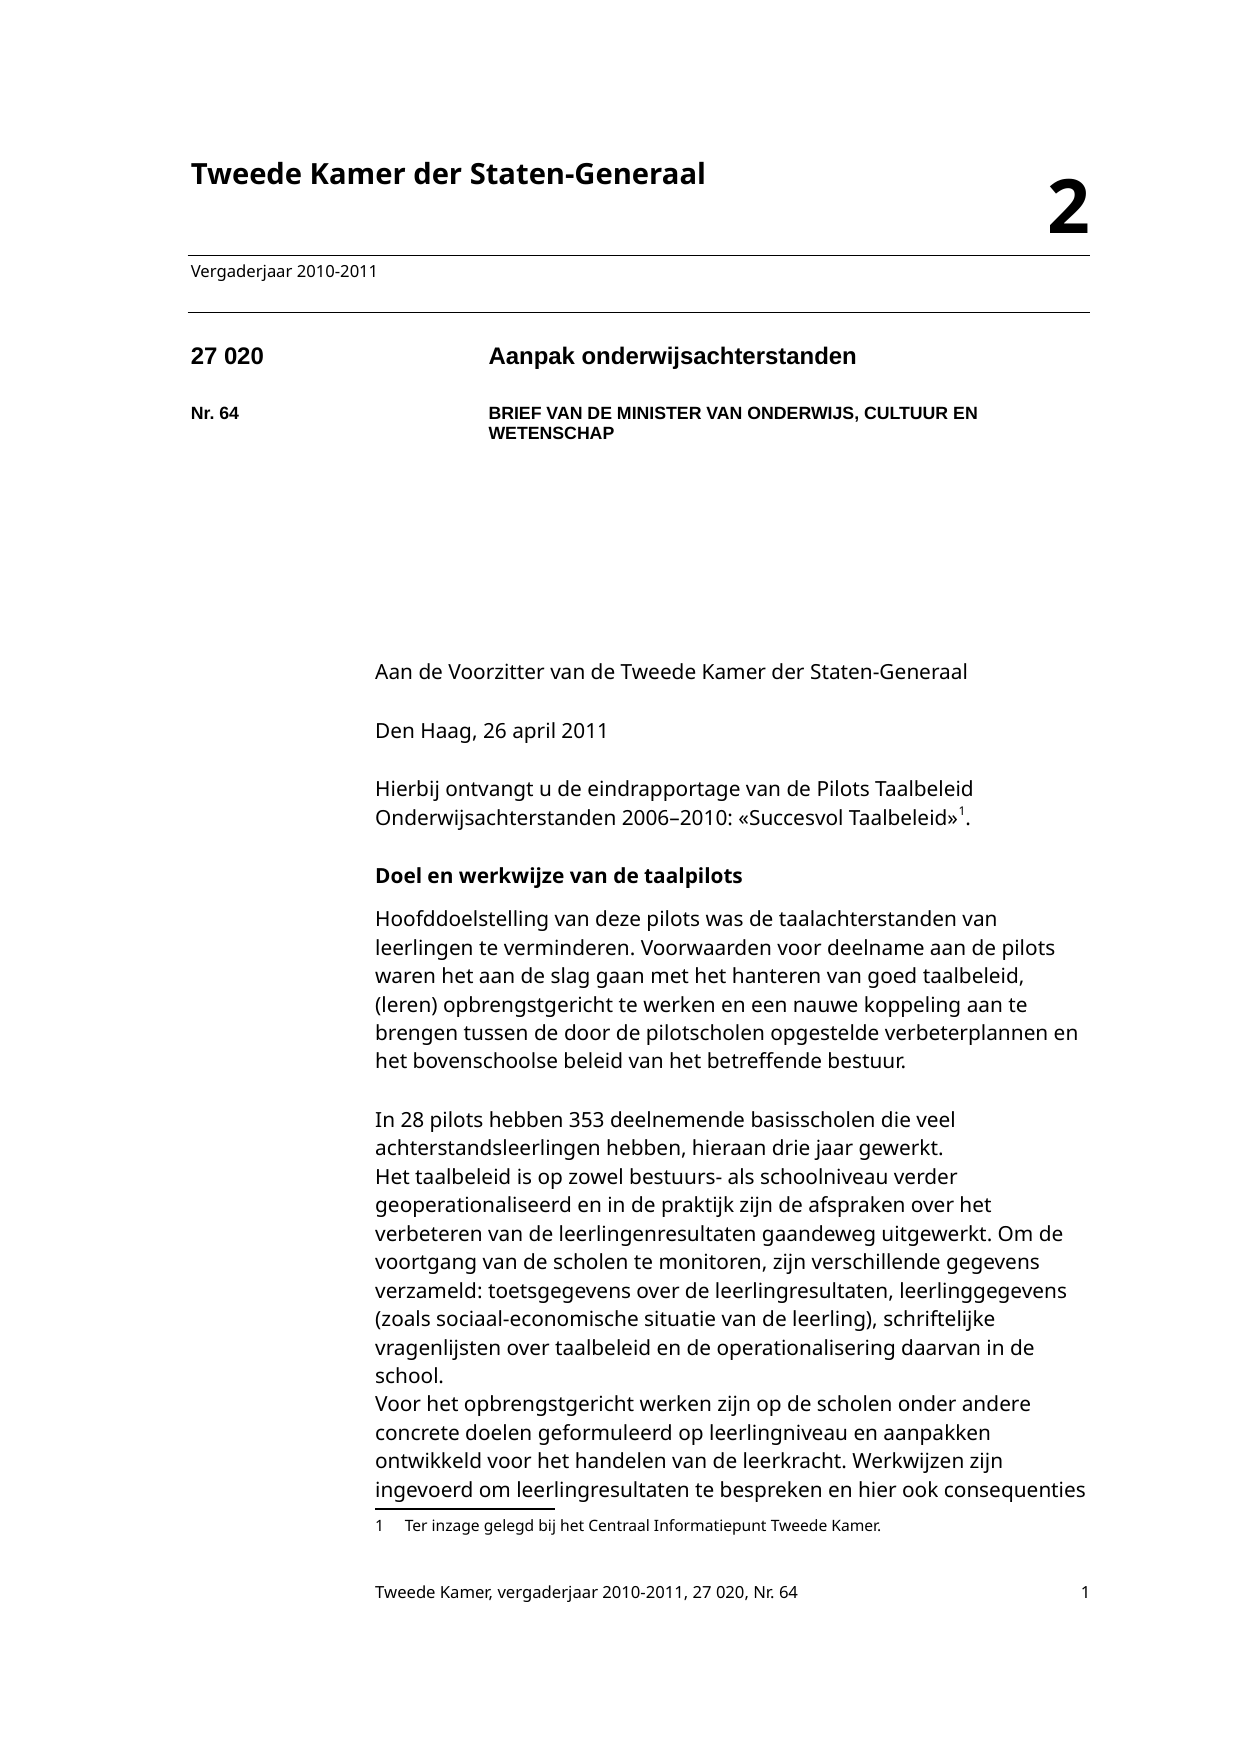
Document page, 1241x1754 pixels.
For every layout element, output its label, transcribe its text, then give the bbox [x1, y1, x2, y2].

table_cell 27 020 [188, 339, 485, 399]
text Doel en werkwijze van de taalpilots [375, 861, 1090, 889]
table_cell Vergaderjaar 2010-2011 [188, 256, 485, 312]
text Hoofddoelstelling van deze pilots was de taalachterstanden van leerlingen te verminderen. Voorwaarden voor deelname aan de pilots waren het aan de slag gaan met het hanteren van goed taalbeleid, (leren) opbrengstgericht te werken en een nauwe koppeling aan te brengen tussen de door de pilotscholen opgestelde verbeterplannen en het bovenschoolse beleid van het betreffende bestuur. [375, 904, 1090, 1075]
text In 28 pilots hebben 353 deelnemende basisscholen die veel achterstandsleerlingen hebben, hieraan drie jaar gewerkt. [375, 1105, 1090, 1162]
text Hierbij ontvangt u de eindrapportage van de Pilots Taalbeleid Onderwijsachterstanden 2006–2010: «Succesvol Taalbeleid». [375, 774, 1090, 831]
table_cell Aanpak onderwijsachterstanden [485, 339, 1090, 399]
text Aan de Voorzitter van de Tweede Kamer der Staten-Generaal [375, 657, 1090, 686]
text Voor het opbrengstgericht werken zijn op de scholen onder andere concrete doelen geformuleerd op leerlingniveau en aanpakken ontwikkeld voor het handelen van de leerkracht. Werkwijzen zijn ingevoerd om leerlingresultaten te bespreken en hier ook consequenties uit te trekken voor de inrichting van het onderwijs. Deze elementen spelen ook een belangrijke rol in het waarderingskader van de Inspectie van het Onderwijs bij de beoordeling of een school opbrengstgericht werkt. [375, 1389, 1090, 1475]
text Ter inzage gelegd bij het Centraal Informatiepunt Tweede Kamer. [375, 1508, 1090, 1536]
text Het taalbeleid is op zowel bestuurs- als schoolniveau verder geoperationaliseerd en in de praktijk zijn de afspraken over het verbeteren van de leerlingenresultaten gaandeweg uitgewerkt. Om de voortgang van de scholen te monitoren, zijn verschillende gegevens verzameld: toetsgegevens over de leerlingresultaten, leerlinggegevens (zoals sociaal-economische situatie van de leerling), schriftelijke vragenlijsten over taalbeleid en de operationalisering daarvan in de school. [375, 1162, 1090, 1389]
table_header 2 [910, 150, 1090, 255]
table_header Tweede Kamer der Staten-Generaal [188, 150, 909, 255]
table_cell [485, 256, 1090, 312]
table_cell Nr. 64 [188, 399, 485, 539]
table_cell [485, 313, 1090, 339]
table_cell [188, 313, 485, 339]
text Den Haag, 26 april 2011 [375, 716, 1090, 744]
table_cell BRIEF VAN DE MINISTER VAN ONDERWIJS, CULTUUR EN WETENSCHAP [485, 399, 1090, 539]
